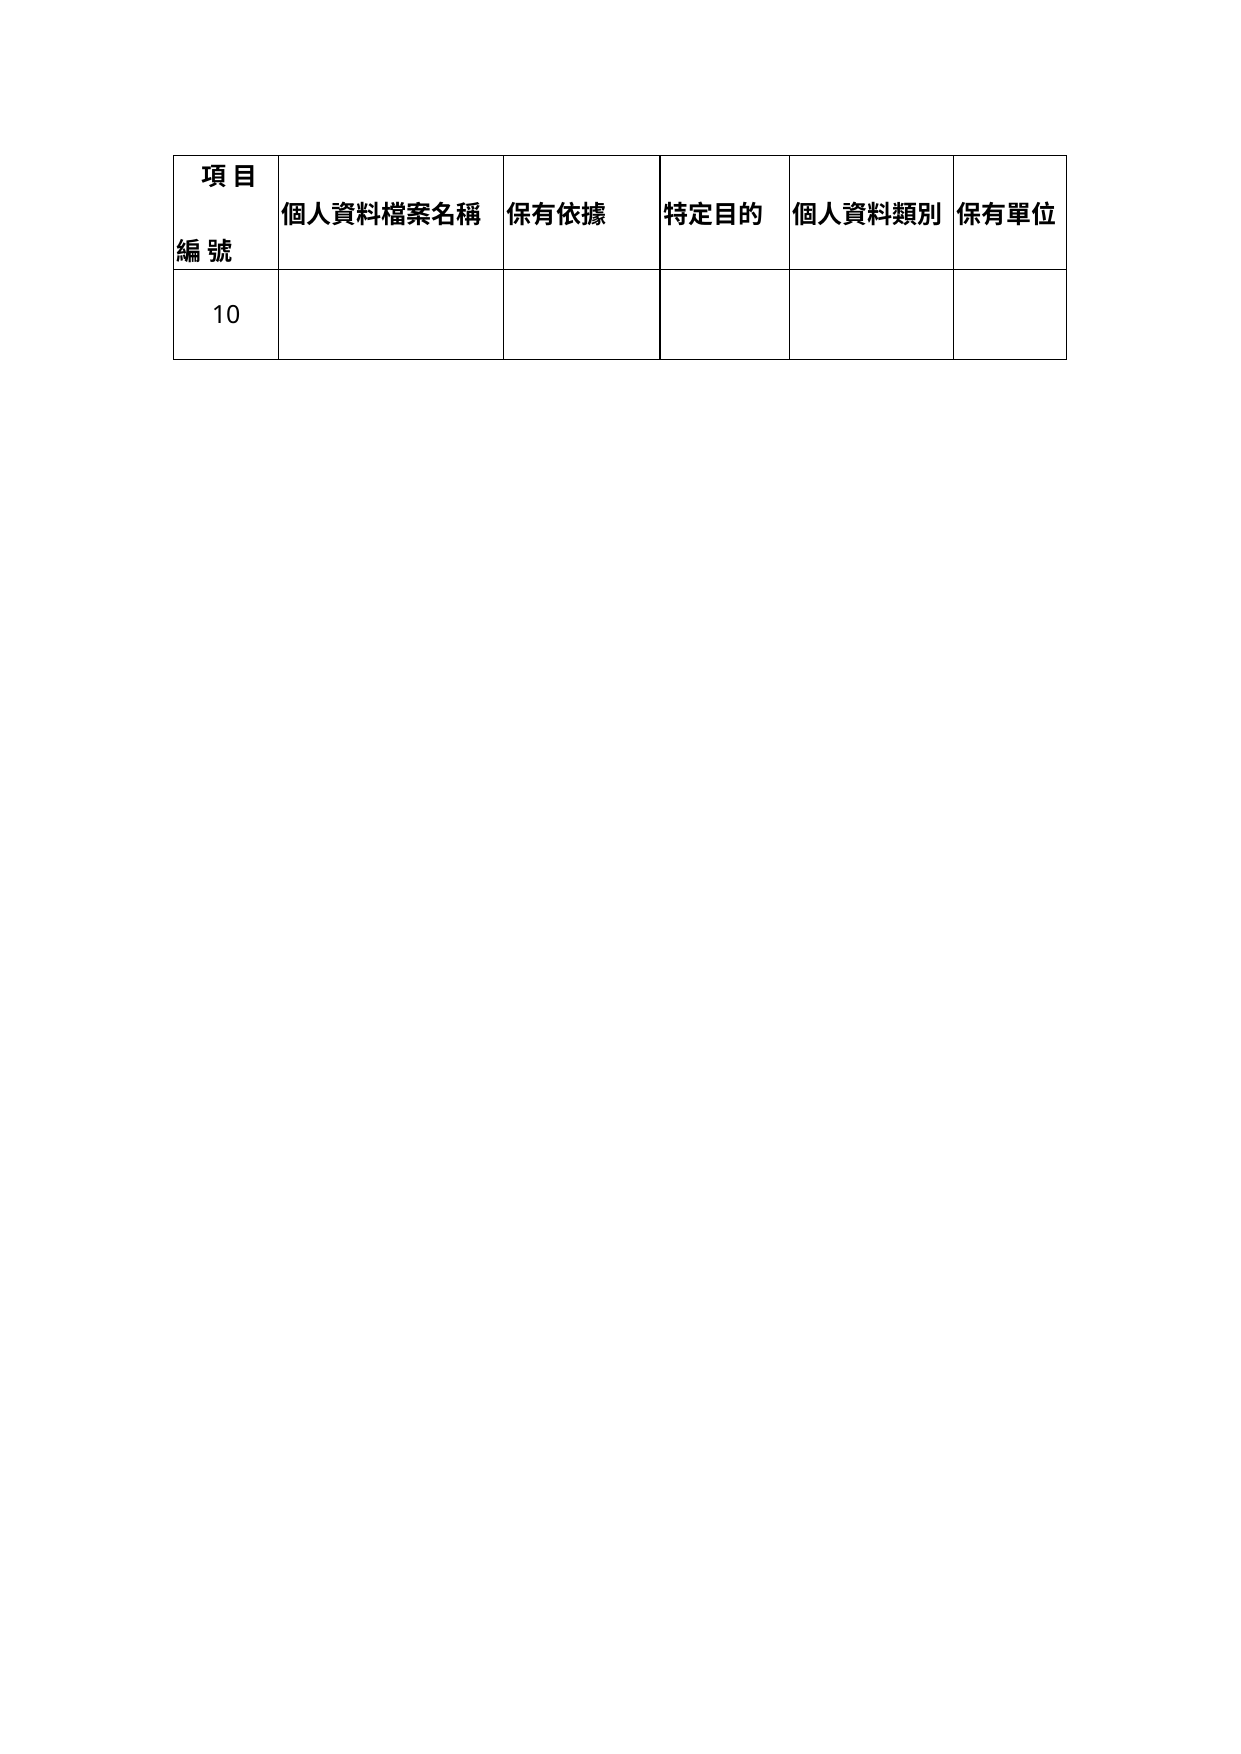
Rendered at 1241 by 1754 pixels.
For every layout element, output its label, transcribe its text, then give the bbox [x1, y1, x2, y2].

table_header 個人資料類別 [790, 156, 953, 269]
table_header 特定目的 [661, 156, 789, 269]
table_cell [790, 270, 953, 358]
table_header 保有依據 [504, 156, 659, 269]
table_cell 10 [174, 270, 278, 358]
table_cell [954, 270, 1066, 358]
table_header 個人資料檔案名稱 [279, 156, 503, 269]
table_cell [661, 270, 789, 358]
table_header 項 目 編 號 [174, 156, 278, 269]
table_cell [279, 270, 503, 358]
table_cell [504, 270, 659, 358]
table_header 保有單位 [954, 156, 1066, 269]
